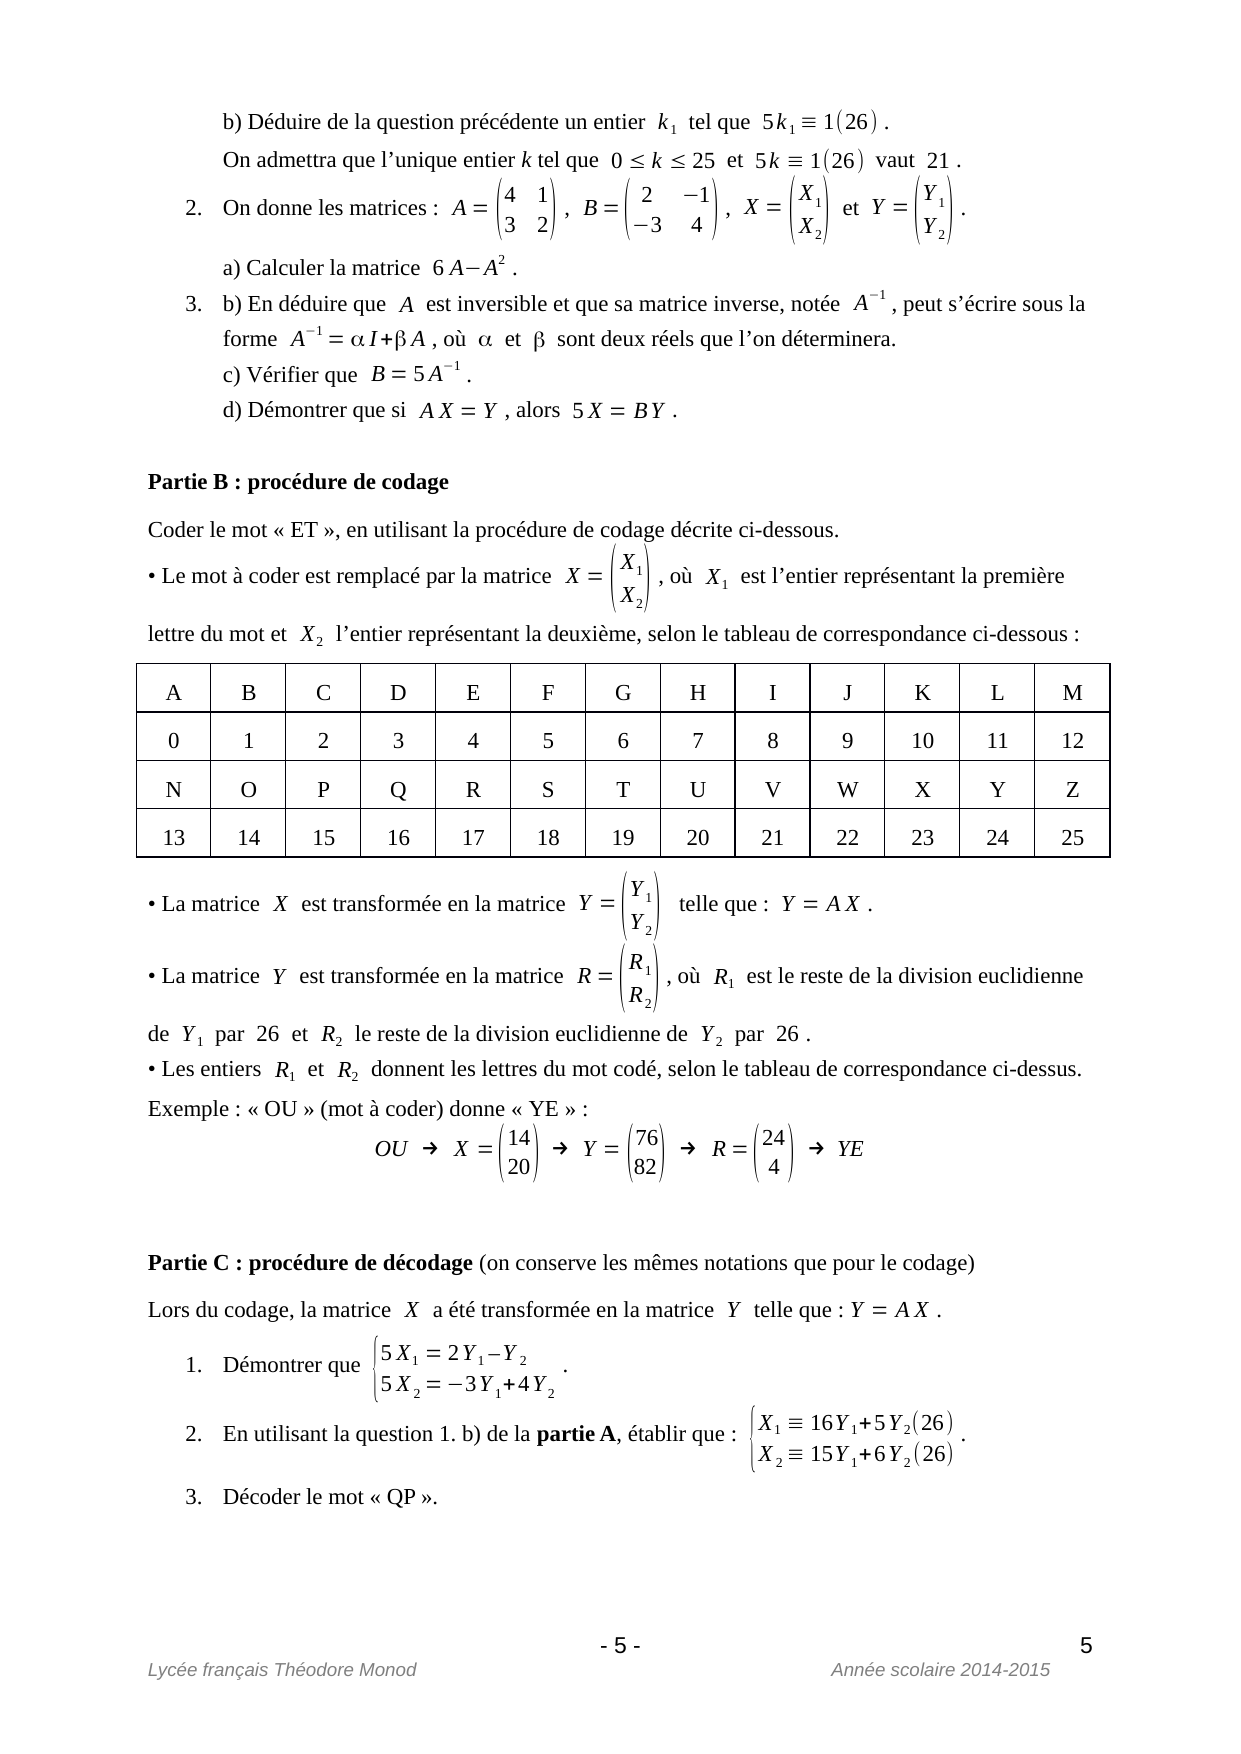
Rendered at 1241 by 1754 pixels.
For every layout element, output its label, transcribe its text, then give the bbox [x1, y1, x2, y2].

table_header G [586, 664, 660, 711]
table_cell 17 [436, 809, 510, 856]
table_cell 15 [286, 809, 360, 856]
table_cell U [661, 761, 734, 808]
table_cell 6 [586, 713, 660, 760]
table_cell O [211, 761, 285, 808]
table_cell 2 [286, 713, 360, 760]
table_cell 16 [361, 809, 435, 856]
table_cell 1 [211, 713, 285, 760]
table_cell 5 [511, 713, 585, 760]
list Démontrer que . [185, 1336, 1092, 1405]
table_header I [736, 664, 809, 711]
table_cell 22 [811, 809, 884, 856]
text • La matrice est transformée en la matrice telle que : . [148, 870, 1092, 943]
table_cell X [885, 761, 959, 808]
list On donne les matrices : , , et . a) Calculer la matrice . [185, 174, 1092, 282]
table_header M [1035, 664, 1109, 711]
table_cell 7 [661, 713, 734, 760]
table_cell 3 [361, 713, 435, 760]
table_cell Q [361, 761, 435, 808]
table_header B [211, 664, 285, 711]
table_header D [361, 664, 435, 711]
table_cell 19 [586, 809, 660, 856]
table_cell 10 [885, 713, 959, 760]
text Coder le mot « ET », en utilisant la procédure de codage décrite ci-dessous. [148, 507, 1092, 543]
table_cell 18 [511, 809, 585, 856]
table_cell 21 [736, 809, 809, 856]
table_cell Y [960, 761, 1034, 808]
table_cell 23 [885, 809, 959, 856]
table_header E [436, 664, 510, 711]
table_cell 14 [211, 809, 285, 856]
table_header J [811, 664, 884, 711]
table_header F [511, 664, 585, 711]
table_cell 12 [1035, 713, 1109, 760]
table_cell 11 [960, 713, 1034, 760]
table_header A [137, 664, 210, 711]
table_cell 4 [436, 713, 510, 760]
table_cell P [286, 761, 360, 808]
table_cell 25 [1035, 809, 1109, 856]
table_cell T [586, 761, 660, 808]
list b) En déduire que est inversible et que sa matrice inverse, notée , peut s’écrire sous la forme , où et sont deux réels que l’on déterminera. c) Vérifier que . d) Démontrer que si , alors . [185, 282, 1092, 459]
table_cell 24 [960, 809, 1034, 856]
list Décoder le mot « QP ». [185, 1474, 1092, 1510]
table_cell R [436, 761, 510, 808]
table_header H [661, 664, 734, 711]
table_cell 8 [736, 713, 809, 760]
table_header C [286, 664, 360, 711]
table_header K [885, 664, 959, 711]
text • Les entiers et donnent les lettres du mot codé, selon le tableau de correspondance ci-dessus. Exemple : « OU » (mot à coder) donne « YE » : [148, 1051, 1092, 1121]
text Lors du codage, la matrice a été transformée en la matrice telle que :. [148, 1288, 1092, 1323]
table_cell 20 [661, 809, 734, 856]
text Partie C : procédure de décodage (on conserve les mêmes notations que pour le codage) [148, 1240, 1092, 1275]
table_cell N [137, 761, 210, 808]
table_header L [960, 664, 1034, 711]
list a) Soient et deux entiers naturels supérieurs ou égaux à , tels que . Montrer que . b) Déduire de la question précédente un entier tel que . On admettra que l’unique entier k tel que et vaut . [185, 103, 1092, 174]
table_cell Z [1035, 761, 1109, 808]
list En utilisant la question 1. b) de la partie A, établir que : . [185, 1405, 1092, 1474]
table_cell W [811, 761, 884, 808]
table_cell S [511, 761, 585, 808]
table_cell 13 [137, 809, 210, 856]
text Partie B : procédure de codage [148, 459, 1092, 495]
table_cell V [736, 761, 809, 808]
text • Le mot à coder est remplacé par la matrice , où est l’entier représentant la première lettre du mot et l’entier représentant la deuxième, selon le tableau de correspondance ci-dessous : [148, 543, 1092, 651]
text • La matrice est transformée en la matrice , où est le reste de la division euclidienne de par et le reste de la division euclidienne de par . [148, 943, 1092, 1051]
table_cell 9 [811, 713, 884, 760]
table_cell 0 [137, 713, 210, 760]
